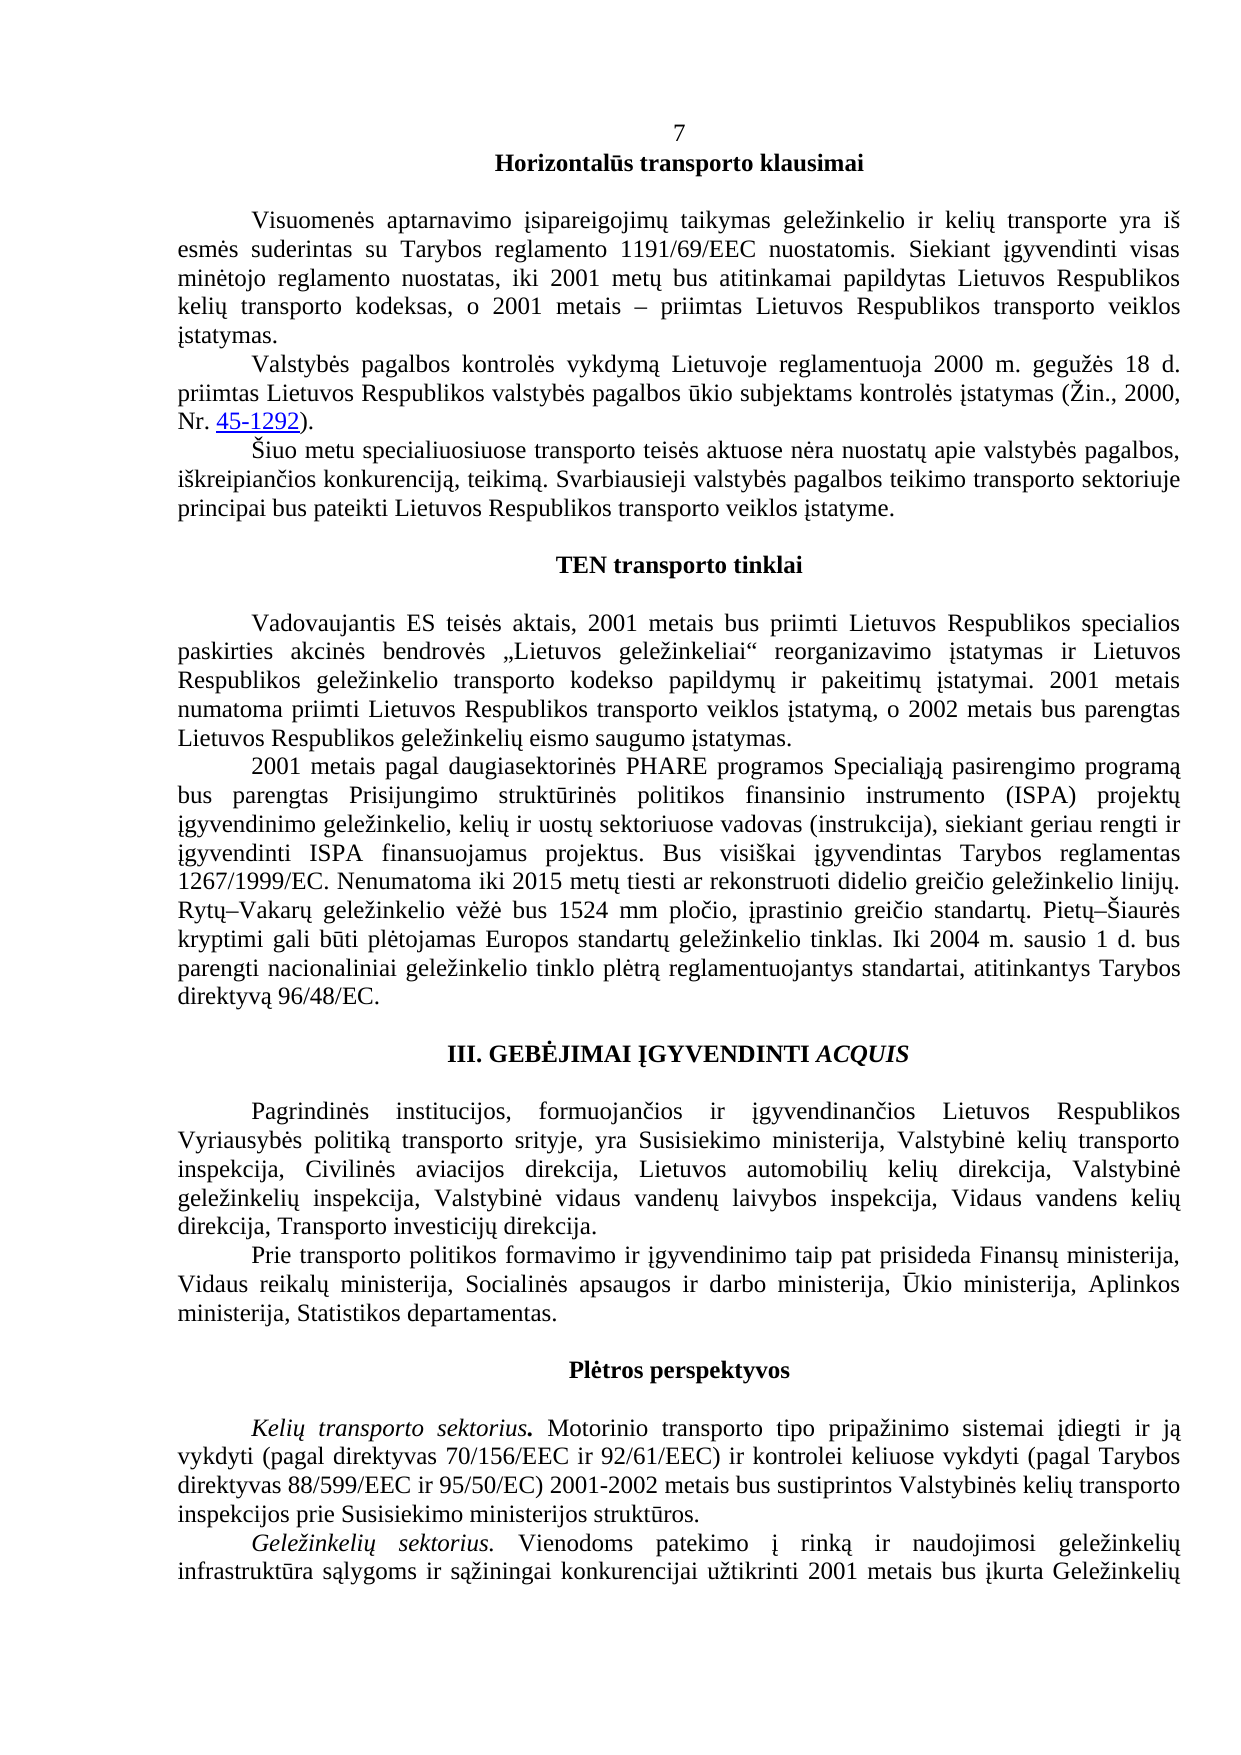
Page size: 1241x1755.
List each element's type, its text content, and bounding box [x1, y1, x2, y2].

text 2001 metais pagal daugiasektorinės PHARE programos Specialiąją pasirengimo programą bus parengtas Prisijungimo struktūrinės politikos finansinio instrumento (ISPA) projektų įgyvendinimo geležinkelio, kelių ir uostų sektoriuose vadovas (instrukcija), siekiant geriau rengti ir įgyvendinti ISPA finansuojamus projektus. Bus visiškai įgyvendintas Tarybos reglamentas 1267/1999/EC. Nenumatoma iki 2015 metų tiesti ar rekonstruoti didelio greičio geležinkelio linijų. Rytų–Vakarų geležinkelio vėžė bus 1524 mm pločio, įprastinio greičio standartų. Pietų–Šiaurės kryptimi gali būti plėtojamas Europos standartų geležinkelio tinklas. Iki 2004 m. sausio 1 d. bus parengti nacionaliniai geležinkelio tinklo plėtrą reglamentuojantys standartai, atitinkantys Tarybos direktyvą 96/48/EC. [177, 751, 1181, 1010]
text Prie transporto politikos formavimo ir įgyvendinimo taip pat prisideda Finansų ministerija, Vidaus reikalų ministerija, Socialinės apsaugos ir darbo ministerija, Ūkio ministerija, Aplinkos ministerija, Statistikos departamentas. [177, 1240, 1181, 1326]
text Šiuo metu specialiuosiuose transporto teisės aktuose nėra nuostatų apie valstybės pagalbos, iškreipiančios konkurenciją, teikimą. Svarbiausieji valstybės pagalbos teikimo transporto sektoriuje principai bus pateikti Lietuvos Respublikos transporto veiklos įstatyme. [177, 435, 1181, 521]
text TEN transporto tinklai [177, 550, 1181, 579]
text Valstybės pagalbos kontrolės vykdymą Lietuvoje reglamentuoja 2000 m. gegužės 18 d. priimtas Lietuvos Respublikos valstybės pagalbos ūkio subjektams kontrolės įstatymas (Žin., 2000, Nr. 45-1292). [177, 349, 1181, 435]
text Pagrindinės institucijos, formuojančios ir įgyvendinančios Lietuvos Respublikos Vyriausybės politiką transporto srityje, yra Susisiekimo ministerija, Valstybinė kelių transporto inspekcija, Civilinės aviacijos direkcija, Lietuvos automobilių kelių direkcija, Valstybinė geležinkelių inspekcija, Valstybinė vidaus vandenų laivybos inspekcija, Vidaus vandens kelių direkcija, Transporto investicijų direkcija. [177, 1096, 1181, 1240]
text Kelių transporto sektorius. Motorinio transporto tipo pripažinimo sistemai įdiegti ir ją vykdyti (pagal direktyvas 70/156/EEC ir 92/61/EEC) ir kontrolei keliuose vykdyti (pagal Tarybos direktyvas 88/599/EEC ir 95/50/EC) 2001-2002 metais bus sustiprintos Valstybinės kelių transporto inspekcijos prie Susisiekimo ministerijos struktūros. [177, 1413, 1181, 1528]
text III. GEBĖJIMAI ĮGYVENDINTI ACQUIS [177, 1039, 1181, 1068]
text Horizontalūs transporto klausimai [177, 148, 1181, 176]
text Plėtros perspektyvos [177, 1355, 1181, 1384]
text Vadovaujantis ES teisės aktais, 2001 metais bus priimti Lietuvos Respublikos specialios paskirties akcinės bendrovės „Lietuvos geležinkeliai“ reorganizavimo įstatymas ir Lietuvos Respublikos geležinkelio transporto kodekso papildymų ir pakeitimų įstatymai. 2001 metais numatoma priimti Lietuvos Respublikos transporto veiklos įstatymą, o 2002 metais bus parengtas Lietuvos Respublikos geležinkelių eismo saugumo įstatymas. [177, 608, 1181, 751]
text Visuomenės aptarnavimo įsipareigojimų taikymas geležinkelio ir kelių transporte yra iš esmės suderintas su Tarybos reglamento 1191/69/EEC nuostatomis. Siekiant įgyvendinti visas minėtojo reglamento nuostatas, iki 2001 metų bus atitinkamai papildytas Lietuvos Respublikos kelių transporto kodeksas, o 2001 metais – priimtas Lietuvos Respublikos transporto veiklos įstatymas. [177, 205, 1181, 349]
text Geležinkelių sektorius. Vienodoms patekimo į rinką ir naudojimosi geležinkelių infrastruktūra sąlygoms ir sąžiningai konkurencijai užtikrinti 2001 metais bus įkurta Geležinkelių [177, 1528, 1181, 1585]
